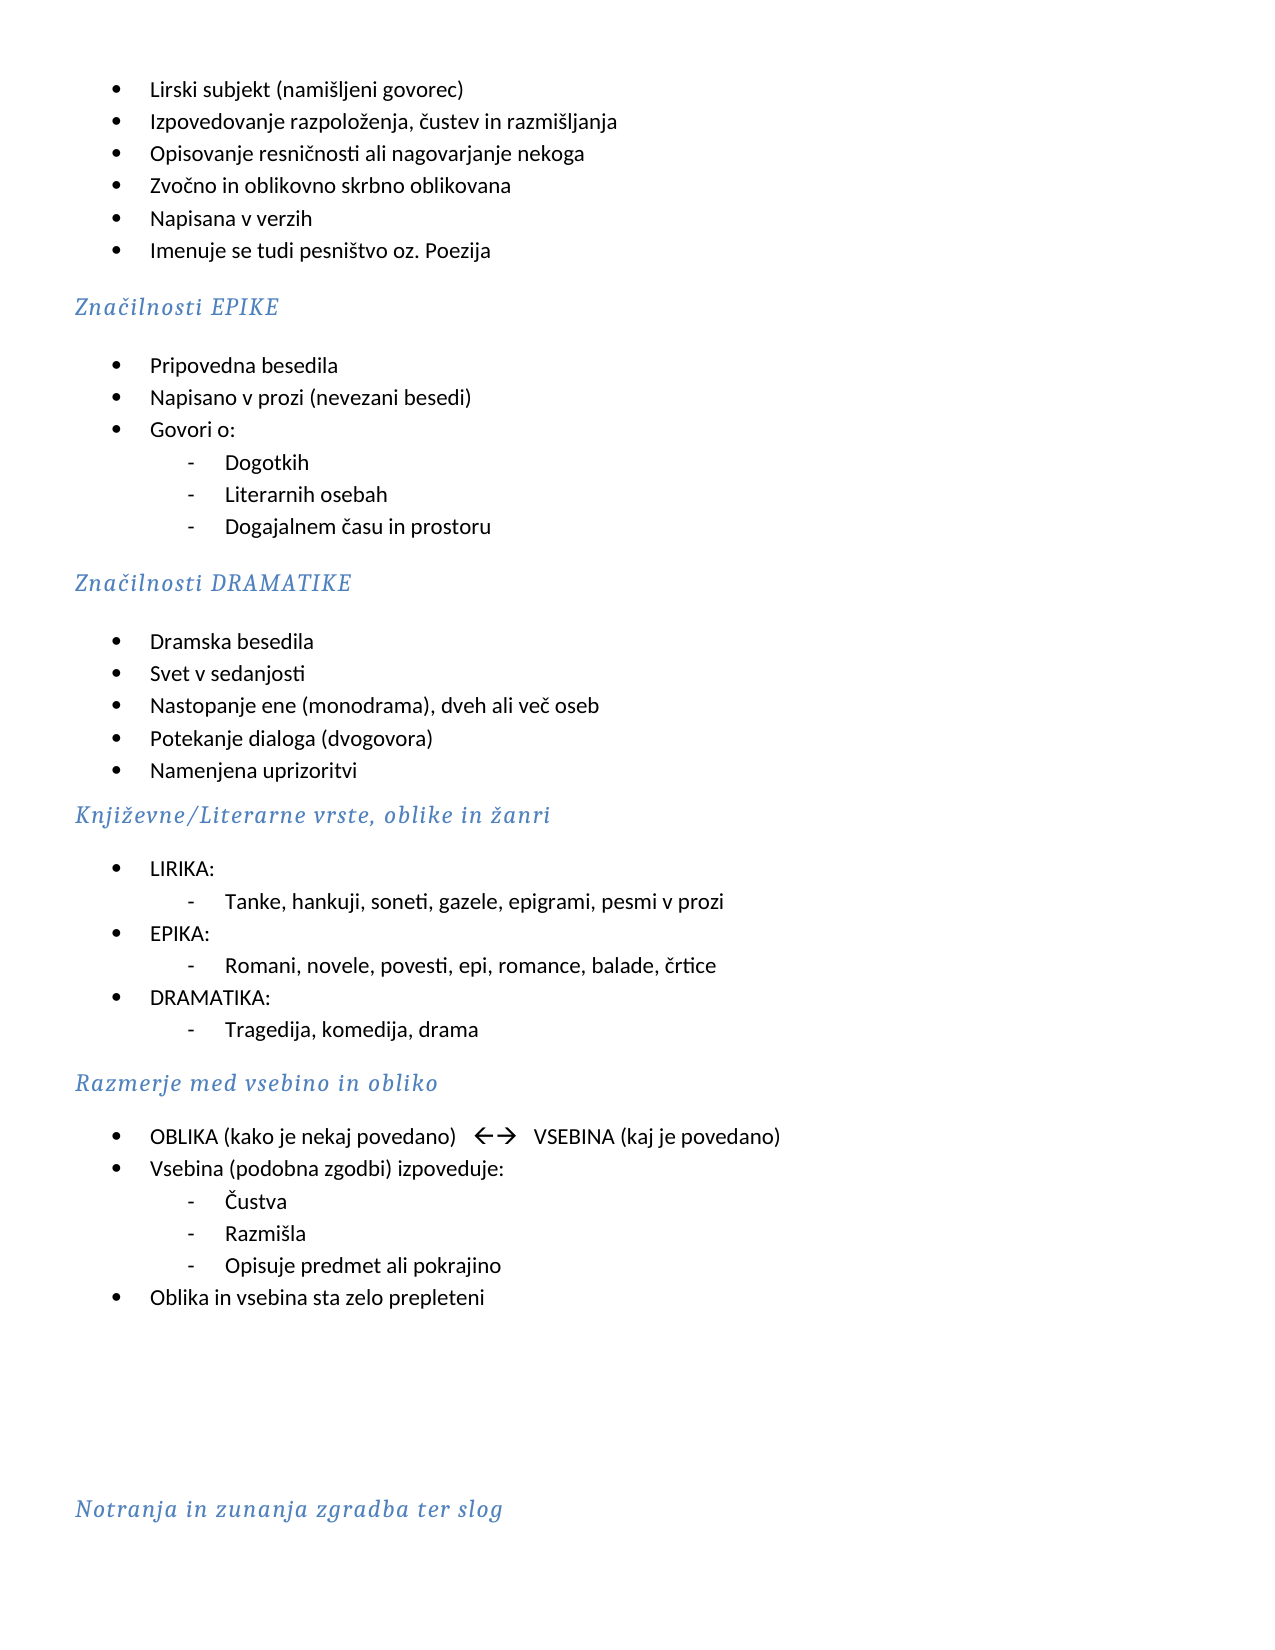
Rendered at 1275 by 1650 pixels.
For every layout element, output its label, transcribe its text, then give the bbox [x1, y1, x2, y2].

list Pripovedna besedila [112, 351, 1200, 379]
list Napisana v verzih [112, 204, 1200, 232]
list Lirski subjekt (namišljeni govorec) [112, 75, 1200, 103]
list Romani, novele, povesti, epi, romance, balade, črtice [187, 951, 1200, 979]
subtitle Razmerje med vsebino in obliko [75, 1068, 1200, 1097]
list Zvočno in oblikovno skrbno oblikovana [112, 172, 1200, 199]
list Dogotkih [187, 448, 1200, 476]
list LIRIKA: [112, 854, 1200, 883]
list Oblika in vsebina sta zelo prepleteni [112, 1283, 1200, 1311]
list Razmišla [187, 1219, 1200, 1247]
list DRAMATIKA: [112, 983, 1200, 1011]
list Opisuje predmet ali pokrajino [187, 1251, 1200, 1279]
list Opisovanje resničnosti ali nagovarjanje nekoga [112, 139, 1200, 167]
list Imenuje se tudi pesništvo oz. Poezija [112, 236, 1200, 264]
subtitle Književne/Literarne vrste, oblike in žanri [75, 801, 1200, 829]
list Svet v sedanjosti [112, 659, 1200, 687]
list Napisano v prozi (nevezani besedi) [112, 383, 1200, 411]
list Dogajalnem času in prostoru [187, 512, 1200, 540]
list Tragedija, komedija, drama [187, 1016, 1200, 1043]
subtitle Značilnosti DRAMATIKE [75, 569, 1200, 598]
list Dramska besedila [112, 627, 1200, 655]
list Namenjena uprizoritvi [112, 756, 1200, 784]
list Čustva [187, 1187, 1200, 1215]
subtitle Značilnosti EPIKE [75, 293, 1200, 322]
list Potekanje dialoga (dvogovora) [112, 724, 1200, 752]
list Govori o: [112, 416, 1200, 443]
list EPIKA: [112, 919, 1200, 947]
list Izpovedovanje razpoloženja, čustev in razmišljanja [112, 107, 1200, 135]
list Nastopanje ene (monodrama), dveh ali več oseb [112, 692, 1200, 720]
list Tanke, hankuji, soneti, gazele, epigrami, pesmi v prozi [187, 887, 1200, 915]
list OBLIKA (kako je nekaj povedano)  VSEBINA (kaj je povedano) [112, 1122, 1200, 1150]
subtitle Notranja in zunanja zgradba ter slog [75, 1495, 1200, 1524]
list Literarnih osebah [187, 480, 1200, 508]
list Vsebina (podobna zgodbi) izpoveduje: [112, 1154, 1200, 1183]
